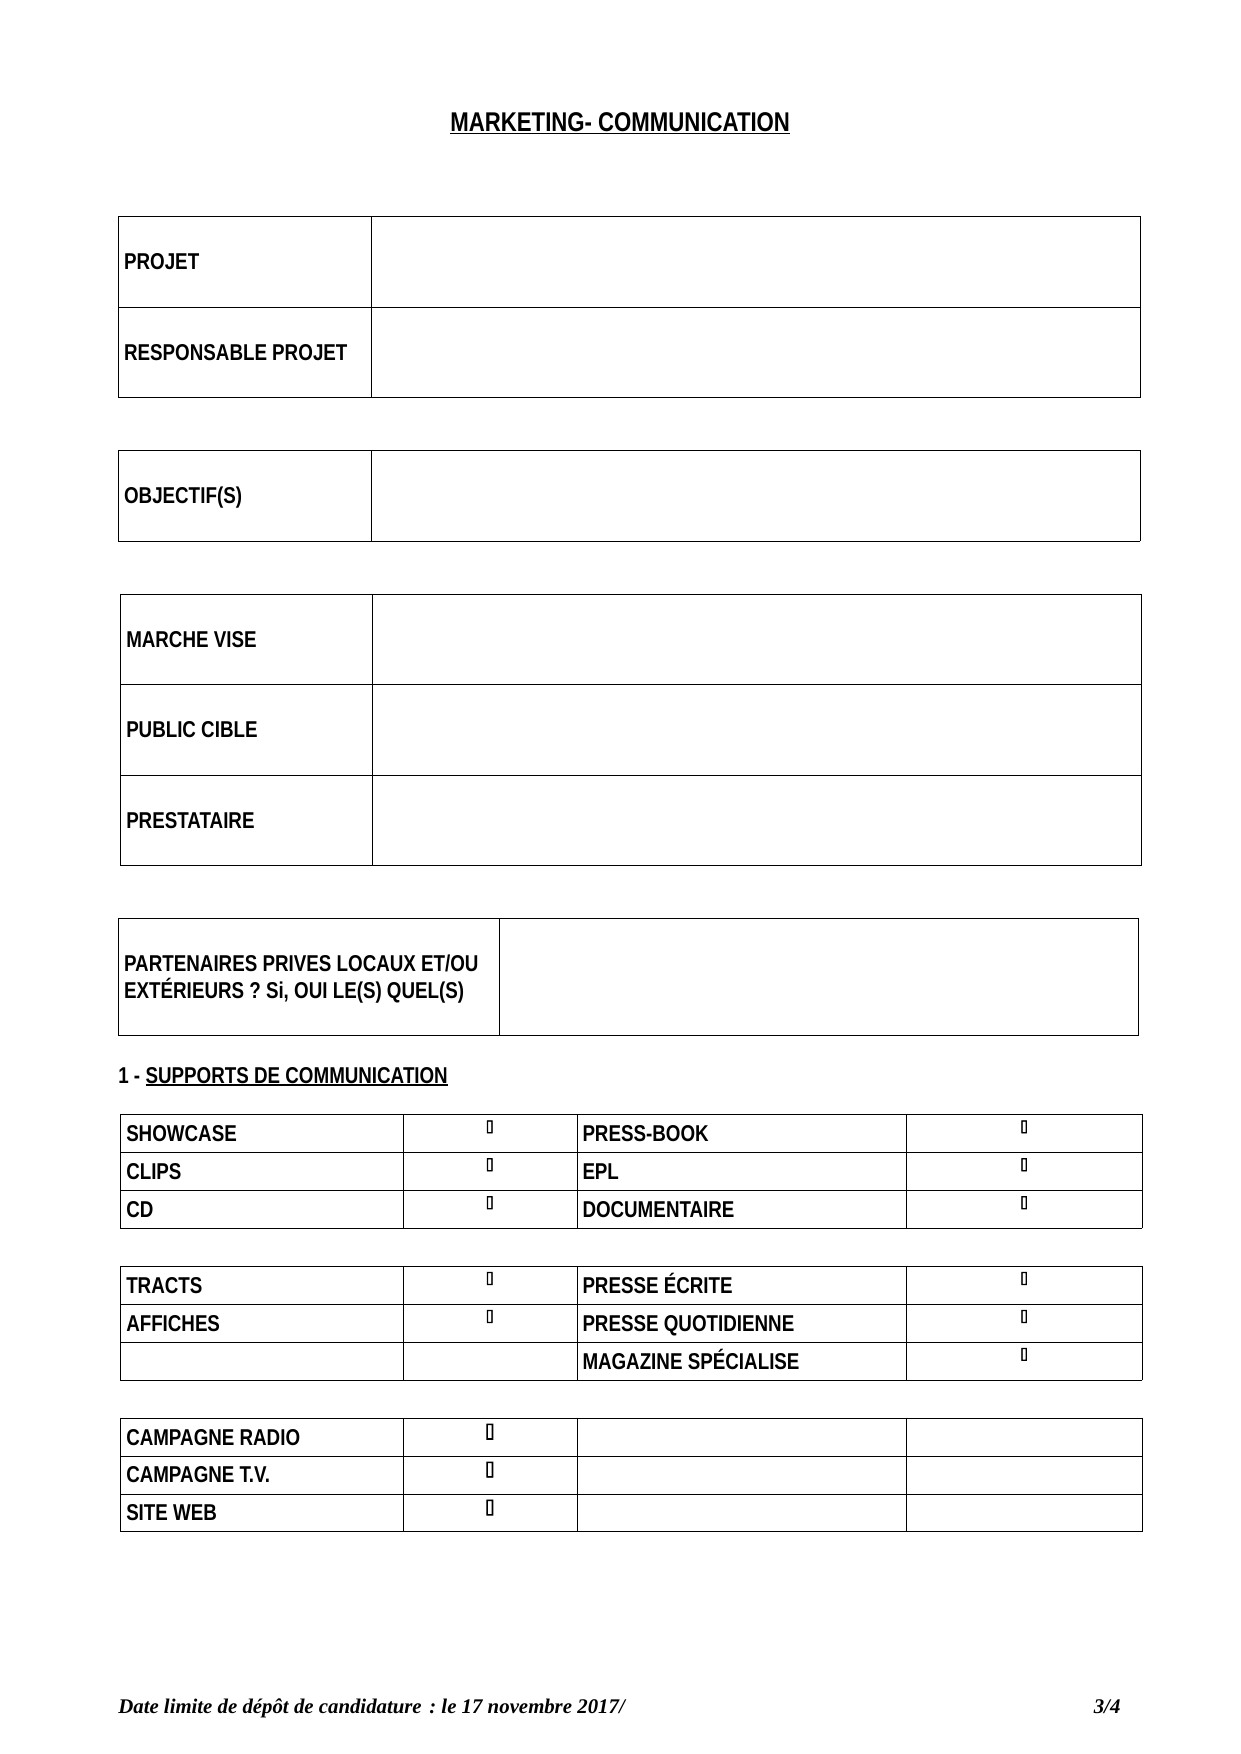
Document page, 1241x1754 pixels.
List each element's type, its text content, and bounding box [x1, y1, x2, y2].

table_cell SITE WEB [121, 1495, 403, 1531]
table_cell  [404, 1495, 577, 1531]
table_header PARTENAIRES PRIVES LOCAUX ET/OU EXTÉRIEURS ? Si, OUI LE(S) QUEL(S) [119, 919, 499, 1035]
table_cell [578, 1419, 906, 1456]
table_header OBJECTIF(S) [119, 451, 371, 541]
table_cell DOCUMENTAIRE [578, 1191, 906, 1228]
table_cell PRESTATAIRE [121, 776, 372, 865]
table_header PRESS-BOOK [578, 1115, 906, 1152]
table_cell  [907, 1305, 1142, 1342]
table_header  [404, 1115, 577, 1152]
table_header [372, 217, 1140, 307]
table_header SHOWCASE [121, 1115, 403, 1152]
table_cell [403, 1381, 577, 1418]
table_cell PUBLIC CIBLE [121, 685, 372, 775]
table_cell [404, 1343, 577, 1380]
table_header [373, 595, 1141, 684]
table_cell [403, 1229, 577, 1266]
table_cell  [907, 1153, 1142, 1190]
table_cell [373, 685, 1141, 775]
table_cell  [907, 1267, 1142, 1304]
table_cell PRESSE ÉCRITE [578, 1267, 906, 1304]
table_cell [907, 1457, 1142, 1493]
table_cell MAGAZINE SPÉCIALISE [578, 1343, 906, 1380]
table_cell [906, 1229, 1142, 1266]
table_cell [120, 1381, 403, 1418]
table_cell  [907, 1343, 1142, 1380]
text 1 - SUPPORTS DE COMMUNICATION [118, 1062, 1122, 1088]
text MARKETING- COMMUNICATION [118, 106, 1122, 137]
table_cell [907, 1495, 1142, 1531]
table_cell [120, 1229, 403, 1266]
table_cell CAMPAGNE RADIO [121, 1419, 403, 1456]
table_cell CD [121, 1191, 403, 1228]
table_cell [578, 1495, 906, 1531]
table_cell CLIPS [121, 1153, 403, 1190]
table_cell AFFICHES [121, 1305, 403, 1342]
table_header PROJET [119, 217, 371, 307]
table_cell  [404, 1419, 577, 1456]
table_cell PRESSE QUOTIDIENNE [578, 1305, 906, 1342]
table_header  [907, 1115, 1142, 1152]
table_cell TRACTS [121, 1267, 403, 1304]
table_cell [121, 1343, 403, 1380]
table_cell  [404, 1191, 577, 1228]
table_cell  [404, 1153, 577, 1190]
table_header MARCHE VISE [121, 595, 372, 684]
table_cell EPL [578, 1153, 906, 1190]
table_cell CAMPAGNE T.V. [121, 1457, 403, 1493]
table_cell [906, 1381, 1142, 1418]
table_cell [373, 776, 1141, 865]
table_header [500, 919, 1138, 1035]
table_cell [578, 1457, 906, 1493]
table_cell  [404, 1457, 577, 1493]
table_cell [577, 1381, 906, 1418]
table_cell RESPONSABLE PROJET [119, 308, 371, 397]
table_cell [372, 308, 1140, 397]
table_cell  [404, 1305, 577, 1342]
table_cell  [404, 1267, 577, 1304]
table_cell [577, 1229, 906, 1266]
table_header [372, 451, 1140, 541]
table_cell [907, 1419, 1142, 1456]
table_cell  [907, 1191, 1142, 1228]
